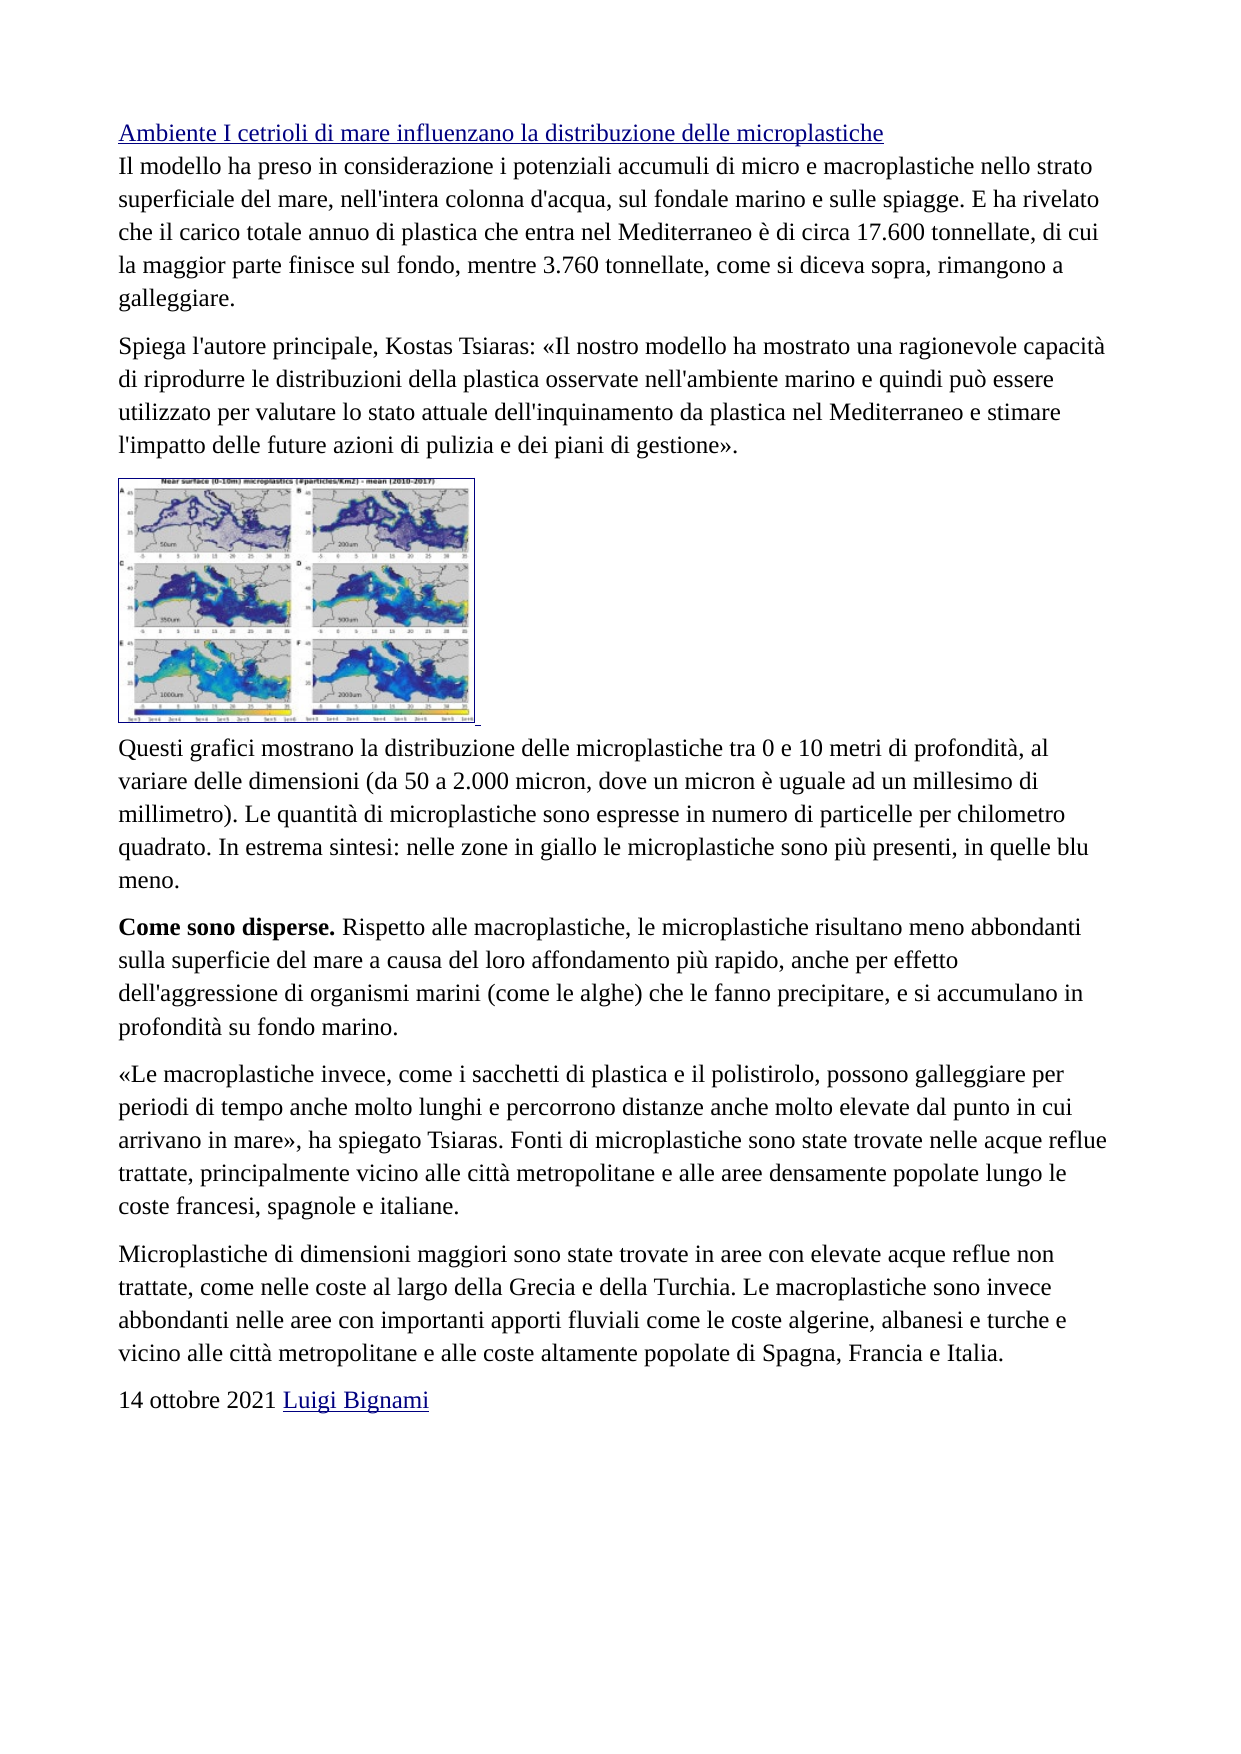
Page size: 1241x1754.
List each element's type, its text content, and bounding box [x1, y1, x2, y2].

text Questi grafici mostrano la distribuzione delle microplastiche tra 0 e 10 metri di profondità, al variare delle dimensioni (da 50 a 2.000 micron, dove un micron è uguale ad un millesimo di millimetro). Le quantità di microplastiche sono espresse in numero di particelle per chilometro quadrato. In estrema sintesi: nelle zone in giallo le microplastiche sono più presenti, in quelle blu meno. [118, 733, 1122, 894]
text Microplastiche di dimensioni maggiori sono state trovate in aree con elevate acque reflue non trattate, come nelle coste al largo della Grecia e della Turchia. Le macroplastiche sono invece abbondanti nelle aree con importanti apporti fluviali come le coste algerine, albanesi e turche e vicino alle città metropolitane e alle coste altamente popolate di Spagna, Francia e Italia. [118, 1239, 1122, 1367]
text Ambiente I cetrioli di mare influenzano la distribuzione delle microplastiche [118, 118, 1122, 147]
text «Le macroplastiche invece, come i sacchetti di plastica e il polistirolo, possono galleggiare per periodi di tempo anche molto lunghi e percorrono distanze anche molto elevate dal punto in cui arrivano in mare», ha spiegato Tsiaras. Fonti di microplastiche sono state trovate nelle acque reflue trattate, principalmente vicino alle città metropolitane e alle aree densamente popolate lungo le coste francesi, spagnole e italiane. [118, 1059, 1122, 1220]
text Il modello ha preso in considerazione i potenziali accumuli di micro e macroplastiche nello strato superficiale del mare, nell'intera colonna d'acqua, sul fondale marino e sulle spiagge. E ha rivelato che il carico totale annuo di plastica che entra nel Mediterraneo è di circa 17.600 tonnellate, di cui la maggior parte finisce sul fondo, mentre 3.760 tonnellate, come si diceva sopra, rimangono a galleggiare. [118, 151, 1122, 312]
text Come sono disperse. Rispetto alle macroplastiche, le microplastiche risultano meno abbondanti sulla superficie del mare a causa del loro affondamento più rapido, anche per effetto dell'aggressione di organismi marini (come le alghe) che le fanno precipitare, e si accumulano in profondità su fondo marino. [118, 912, 1122, 1040]
text 14 ottobre 2021 Luigi Bignami [118, 1386, 1122, 1414]
picture [119, 479, 474, 722]
text Spiega l'autore principale, Kostas Tsiaras: «Il nostro modello ha mostrato una ragionevole capacità di riprodurre le distribuzioni della plastica osservate nell'ambiente marino e quindi può essere utilizzato per valutare lo stato attuale dell'inquinamento da plastica nel Mediterraneo e stimare l'impatto delle future azioni di pulizia e dei piani di gestione». [118, 331, 1122, 459]
